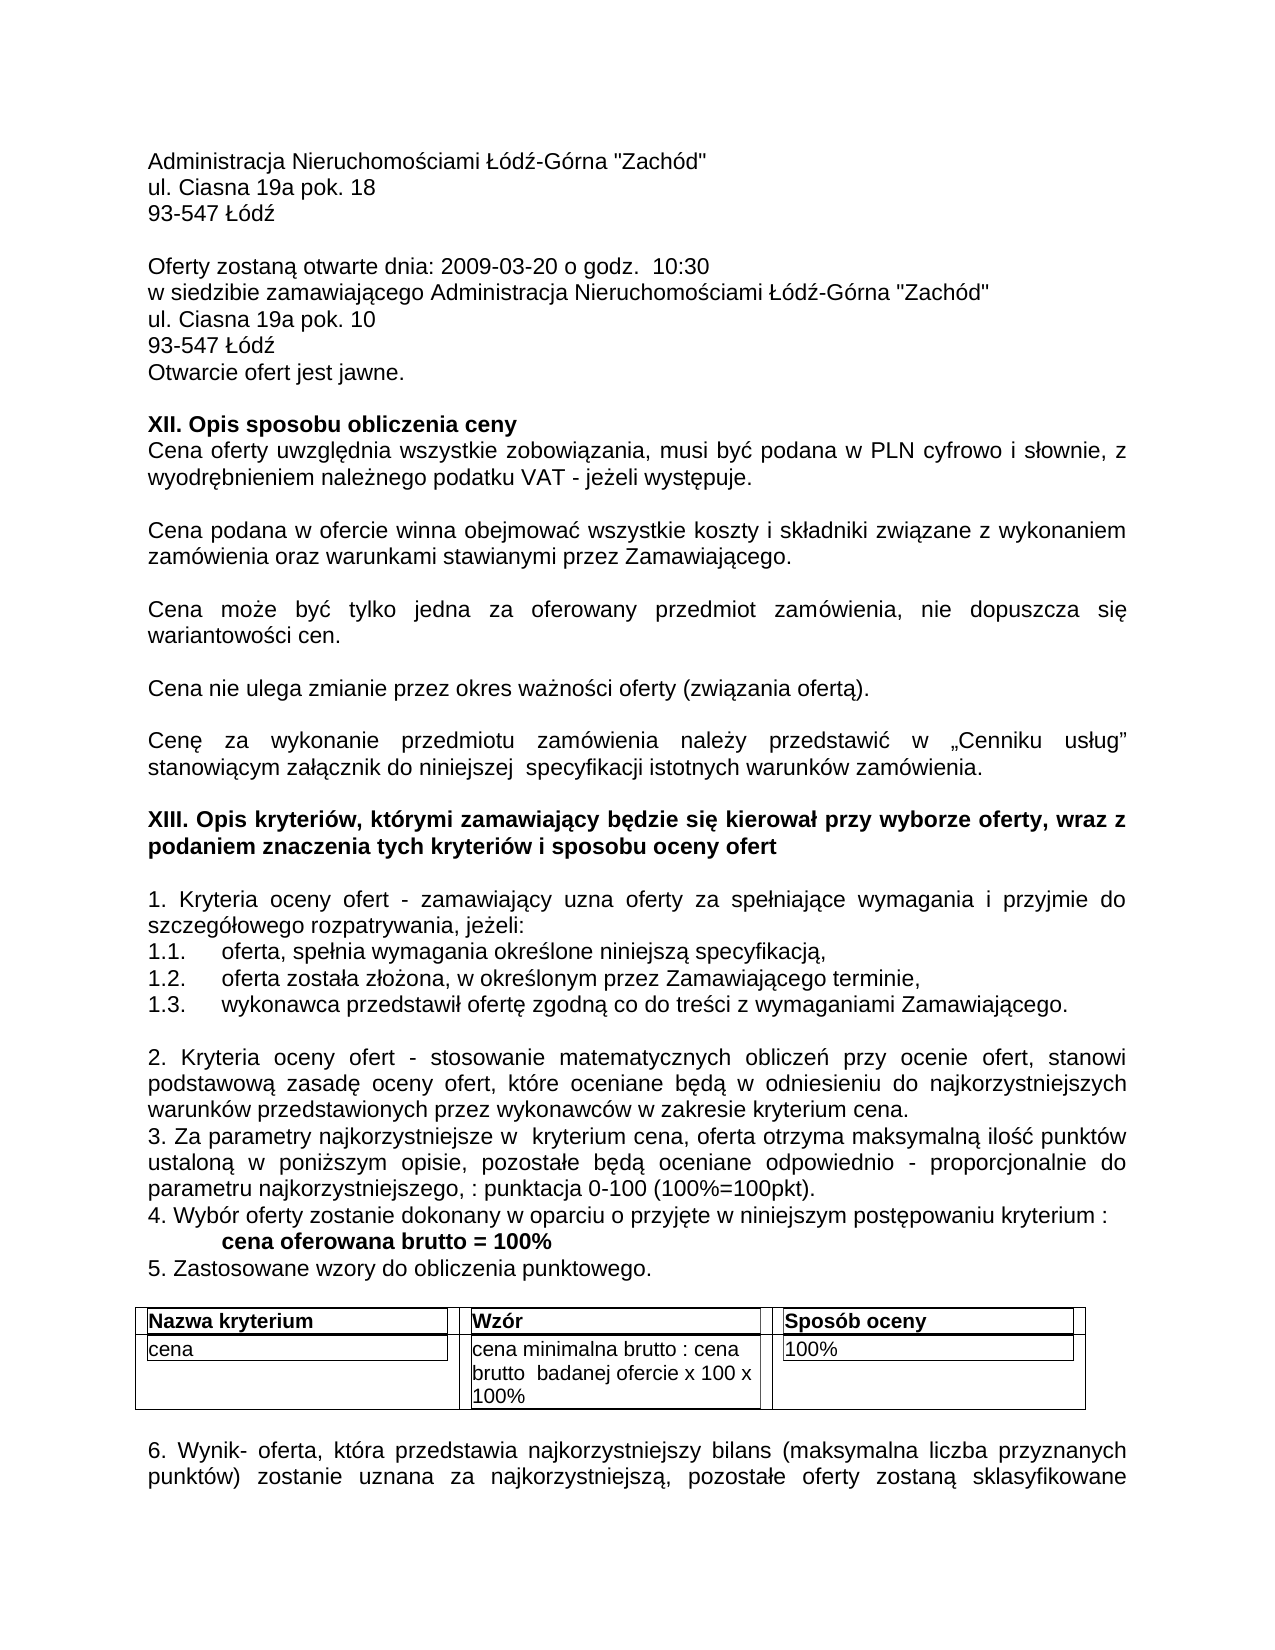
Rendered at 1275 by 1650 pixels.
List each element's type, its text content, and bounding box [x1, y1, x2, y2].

text 1.2. oferta została złożona, w określonym przez Zamawiającego terminie, [148, 964, 1127, 991]
text ul. Ciasna 19a pok. 10 [148, 306, 1127, 332]
text 1.1. oferta, spełnia wymagania określone niniejszą specyfikacją, [148, 938, 1127, 964]
text Administracja Nieruchomościami Łódź-Górna "Zachód" [148, 148, 1127, 174]
table_header [1074, 1308, 1085, 1334]
text XIII. Opis kryteriów, którymi zamawiający będzie się kierował przy wyborze oferty, wraz z podaniem znaczenia tych kryteriów i sposobu oceny ofert [148, 806, 1127, 859]
text ul. Ciasna 19a pok. 18 [148, 174, 1127, 200]
text 4. Wybór oferty zostanie dokonany w oparciu o przyjęte w niniejszym postępowaniu kryterium : [148, 1202, 1127, 1228]
text Cena oferty uwzględnia wszystkie zobowiązania, musi być podana w PLN cyfrowo i słownie, z wyodrębnieniem należnego podatku VAT - jeżeli występuje. [148, 437, 1127, 490]
text XII. Opis sposobu obliczenia ceny [148, 411, 1127, 437]
text Oferty zostaną otwarte dnia: 2009-03-20 o godz. 10:30 [148, 253, 1127, 279]
table_header [761, 1308, 772, 1334]
table_header Wzór [472, 1309, 760, 1333]
text 1. Kryteria oceny ofert - zamawiający uzna oferty za spełniające wymagania i przyjmie do szczegółowego rozpatrywania, jeżeli: [148, 886, 1127, 938]
text Cena podana w ofercie winna obejmować wszystkie koszty i składniki związane z wykonaniem zamówienia oraz warunkami stawianymi przez Zamawiającego. [148, 517, 1127, 569]
text 5. Zastosowane wzory do obliczenia punktowego. [148, 1254, 1127, 1281]
text Cena nie ulega zmianie przez okres ważności oferty (związania ofertą). [148, 675, 1127, 701]
text Cenę za wykonanie przedmiotu zamówienia należy przedstawić w „Cenniku usług” stanowiącym załącznik do niniejszej specyfikacji istotnych warunków zamówienia. [148, 727, 1127, 780]
table_header [460, 1308, 471, 1334]
text 6. Wynik- oferta, która przedstawia najkorzystniejszy bilans (maksymalna liczba przyznanych punktów) zostanie uznana za najkorzystniejszą, pozostałe oferty zostaną sklasyfikowane [148, 1437, 1127, 1489]
text Cena może być tylko jedna za oferowany przedmiot zamówienia, nie dopuszcza się wariantowości cen. [148, 596, 1127, 648]
table_header Sposób oceny [784, 1309, 1073, 1333]
text Otwarcie ofert jest jawne. [148, 358, 1127, 385]
table_cell cena minimalna brutto : cena brutto badanej ofercie x 100 x 100% [472, 1336, 760, 1408]
table_cell 100% [773, 1335, 1085, 1409]
text w siedzibie zamawiającego Administracja Nieruchomościami Łódź-Górna "Zachód" [148, 279, 1127, 306]
text 1.3. wykonawca przedstawił ofertę zgodną co do treści z wymaganiami Zamawiającego. [148, 991, 1127, 1017]
text cena oferowana brutto = 100% [148, 1228, 1127, 1254]
text 93-547 Łódź [148, 332, 1127, 358]
table_header Nazwa kryterium [148, 1309, 447, 1333]
text 93-547 Łódź [148, 200, 1127, 227]
text 2. Kryteria oceny ofert - stosowanie matematycznych obliczeń przy ocenie ofert, stanowi podstawową zasadę oceny ofert, które oceniane będą w odniesieniu do najkorzystniejszych warunków przedstawionych przez wykonawców w zakresie kryterium cena. [148, 1044, 1127, 1123]
text 3. Za parametry najkorzystniejsze w kryterium cena, oferta otrzyma maksymalną ilość punktów ustaloną w poniższym opisie, pozostałe będą oceniane odpowiednio - proporcjonalnie do parametru najkorzystniejszego, : punktacja 0-100 (100%=100pkt). [148, 1123, 1127, 1202]
table_header [773, 1308, 783, 1334]
table_cell cena [136, 1335, 459, 1409]
